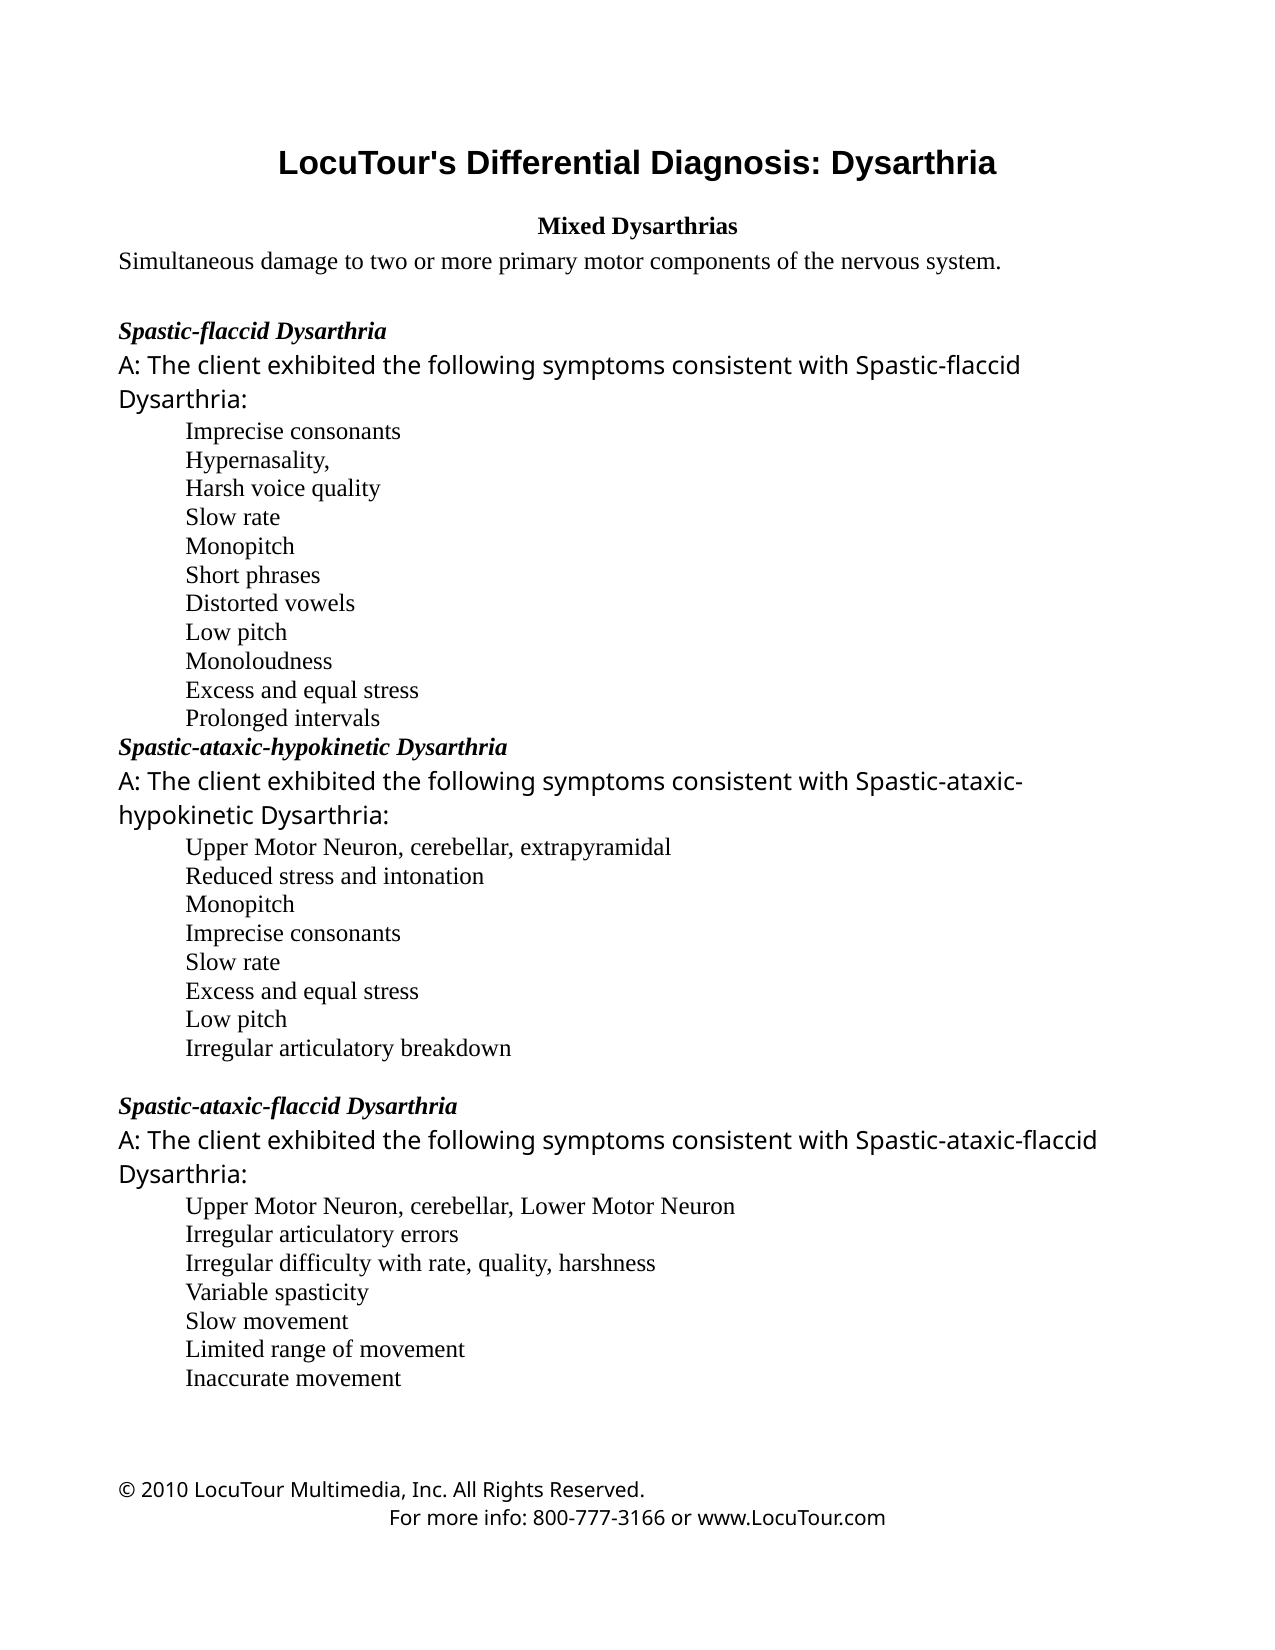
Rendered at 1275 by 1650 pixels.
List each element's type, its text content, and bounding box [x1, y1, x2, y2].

list Prolonged intervals [156, 703, 1157, 732]
text Simultaneous damage to two or more primary motor components of the nervous system. [118, 246, 1157, 275]
list Excess and equal stress [156, 976, 1157, 1004]
text Mixed Dysarthrias [118, 211, 1157, 240]
text Spastic-flaccid Dysarthria [118, 316, 1157, 345]
list Harsh voice quality [156, 473, 1157, 502]
list Excess and equal stress [156, 675, 1157, 703]
list Upper Motor Neuron, cerebellar, extrapyramidal [156, 832, 1157, 861]
text Spastic-ataxic-flaccid Dysarthria [118, 1091, 1157, 1119]
text A: The client exhibited the following symptoms consistent with Spastic-ataxic-flaccid Dysarthria: [118, 1123, 1157, 1191]
list Limited range of movement [156, 1334, 1157, 1363]
list Imprecise consonants [156, 416, 1157, 445]
list Low pitch [156, 617, 1157, 646]
list Imprecise consonants [156, 918, 1157, 947]
list Short phrases [156, 560, 1157, 588]
list Irregular articulatory errors [156, 1219, 1157, 1248]
text A: The client exhibited the following symptoms consistent with Spastic-ataxic-hypokinetic Dysarthria: [118, 764, 1157, 832]
list Low pitch [156, 1004, 1157, 1033]
list Monopitch [156, 531, 1157, 560]
list Irregular difficulty with rate, quality, harshness [156, 1248, 1157, 1277]
list Slow rate [156, 947, 1157, 976]
list Irregular articulatory breakdown [156, 1033, 1157, 1062]
list Monoloudness [156, 646, 1157, 675]
list Reduced stress and intonation [156, 861, 1157, 889]
text Spastic-ataxic-hypokinetic Dysarthria [118, 732, 1157, 761]
list Inaccurate movement [156, 1363, 1157, 1392]
list Monopitch [156, 889, 1157, 918]
list Upper Motor Neuron, cerebellar, Lower Motor Neuron [156, 1191, 1157, 1219]
list Slow rate [156, 502, 1157, 531]
text A: The client exhibited the following symptoms consistent with Spastic-flaccid Dysarthria: [118, 348, 1157, 416]
list Hypernasality, [156, 445, 1157, 473]
list Variable spasticity [156, 1277, 1157, 1306]
list Distorted vowels [156, 588, 1157, 617]
list Slow movement [156, 1306, 1157, 1334]
